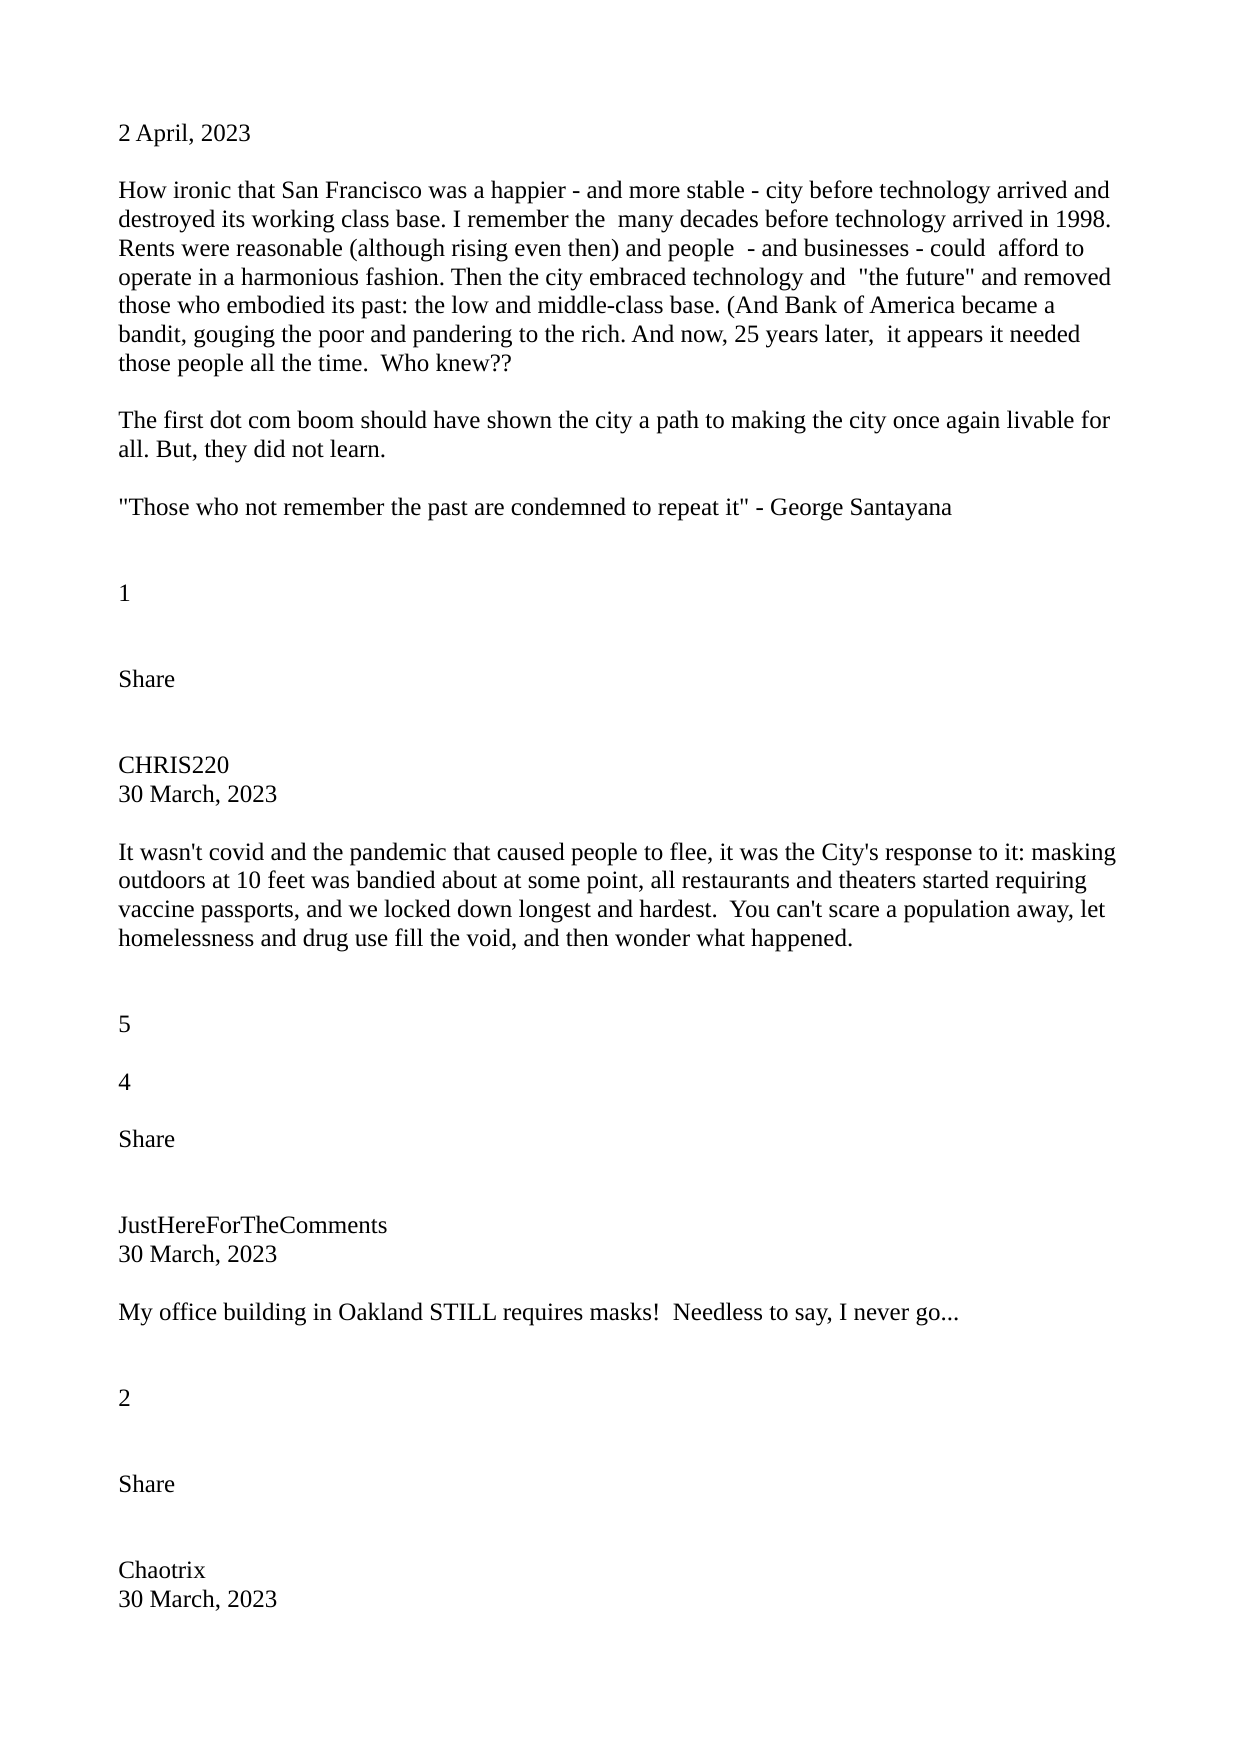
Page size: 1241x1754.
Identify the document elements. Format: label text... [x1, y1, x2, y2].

text Chaotrix [118, 1556, 1122, 1584]
text "Those who not remember the past are condemned to repeat it" - George Santayana [118, 492, 1122, 521]
text 30 March, 2023 [118, 1584, 1122, 1613]
text The first dot com boom should have shown the city a path to making the city once again livable for all. But, they did not learn. [118, 406, 1122, 463]
text 2 [118, 1383, 1122, 1412]
text 4 [118, 1067, 1122, 1096]
text How ironic that San Francisco was a happier - and more stable - city before technology arrived and destroyed its working class base. I remember the many decades before technology arrived in 1998. Rents were reasonable (although rising even then) and people - and businesses - could afford to operate in a harmonious fashion. Then the city embraced technology and "the future" and removed those who embodied its past: the low and middle-class base. (And Bank of America became a bandit, gouging the poor and pandering to the rich. And now, 25 years later, it appears it needed those people all the time. Who knew?? [118, 176, 1122, 377]
text It wasn't covid and the pandemic that caused people to flee, it was the City's response to it: masking outdoors at 10 feet was bandied about at some point, all restaurants and theaters started requiring vaccine passports, and we locked down longest and hardest. You can't scare a population away, let homelessness and drug use fill the void, and then wonder what happened. [118, 837, 1122, 952]
text Share [118, 1124, 1122, 1153]
text My office building in Oakland STILL requires masks! Needless to say, I never go... [118, 1297, 1122, 1326]
text 2 April, 2023 [118, 118, 1122, 147]
text 30 March, 2023 [118, 1239, 1122, 1268]
text 5 [118, 1009, 1122, 1038]
text JustHereForTheComments [118, 1211, 1122, 1239]
text 30 March, 2023 [118, 779, 1122, 808]
text 1 [118, 578, 1122, 607]
text CHRIS220 [118, 751, 1122, 779]
text Share [118, 664, 1122, 693]
text Share [118, 1469, 1122, 1498]
